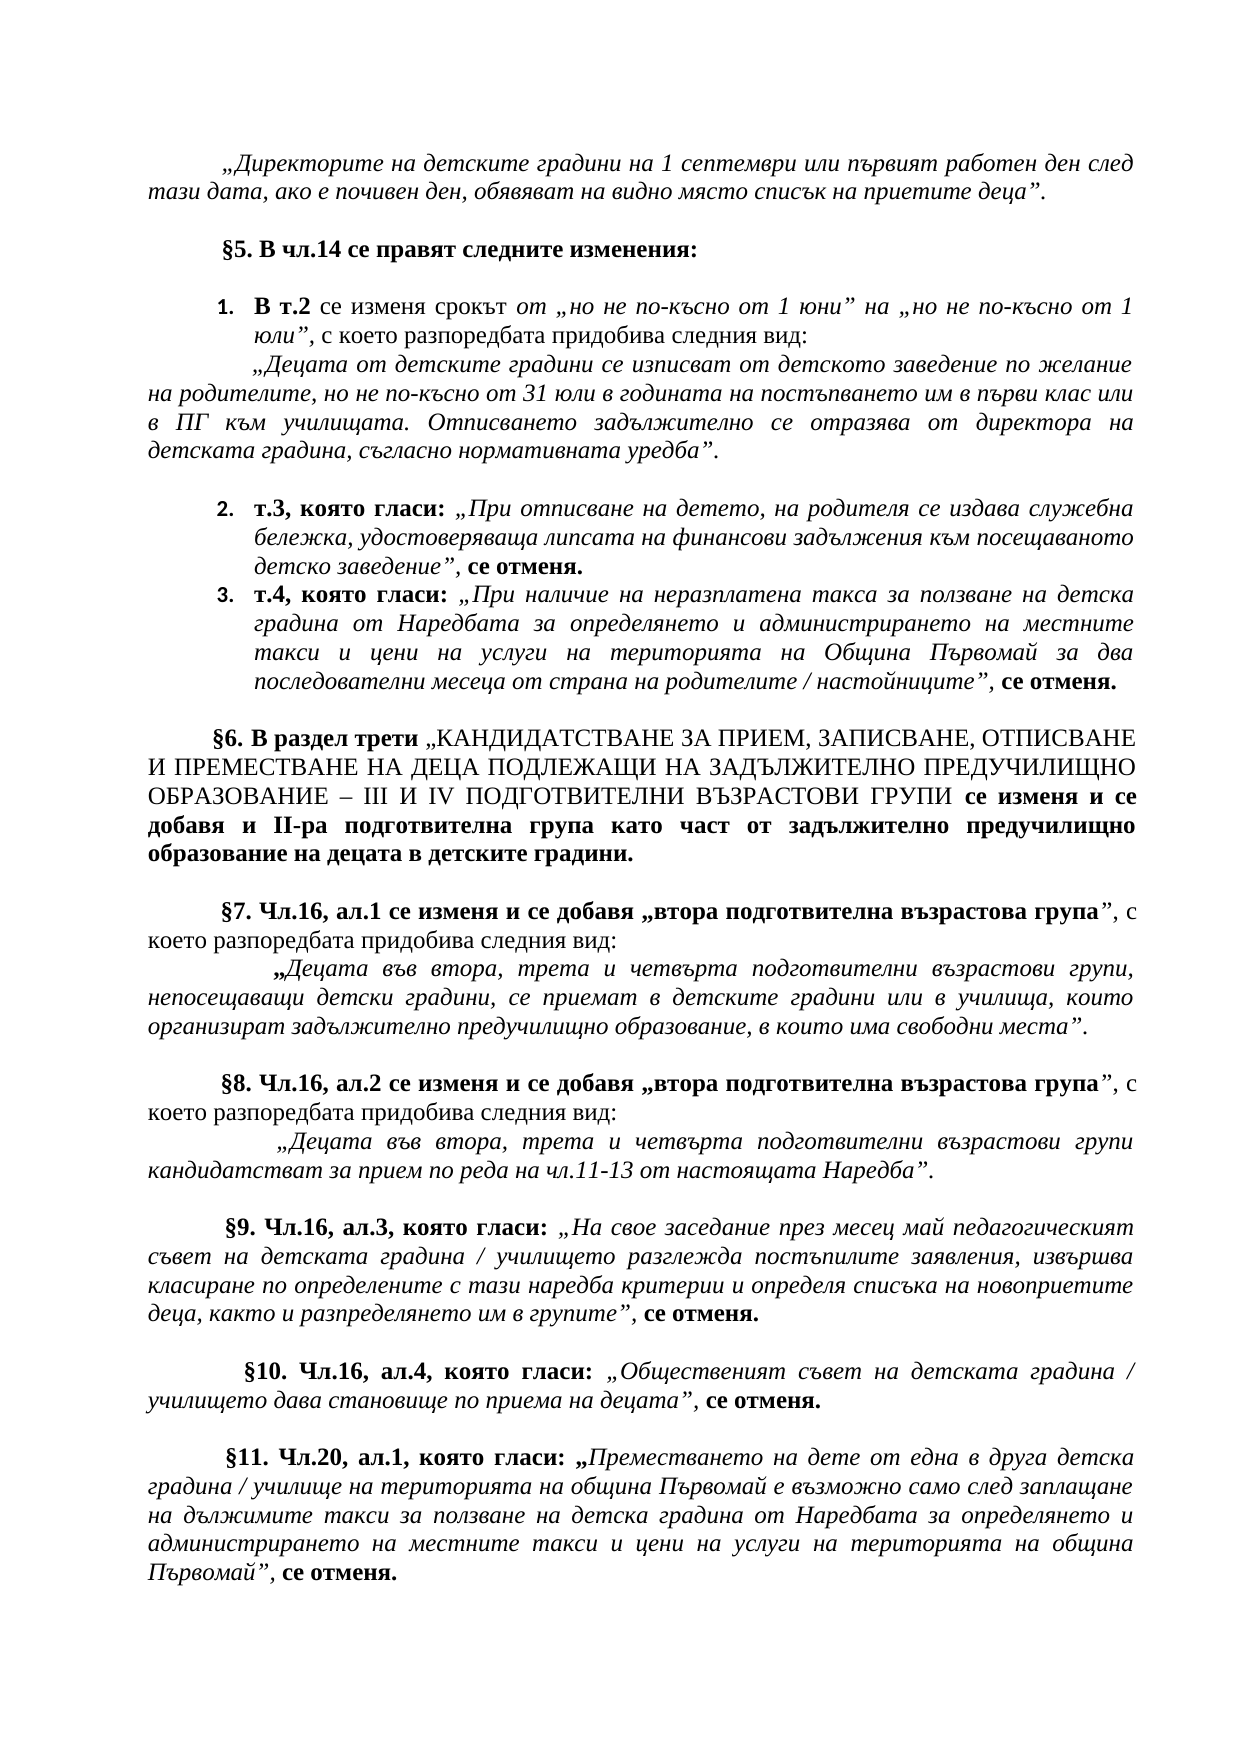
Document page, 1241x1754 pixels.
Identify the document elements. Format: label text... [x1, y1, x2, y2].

text §9. Чл.16, ал.3, която гласи: „На свое заседание през месец май педагогическият съвет на детската градина / училището разглежда постъпилите заявления, извършва класиране по определените с тази наредба критерии и определя списъка на новоприетите деца, както и разпределянето им в групите”, се отменя. [148, 1212, 1137, 1327]
text §8. Чл.16, ал.2 се изменя и се добавя „втора подготвителна възрастова група”, с което разпоредбата придобива следния вид: [148, 1068, 1137, 1126]
text „Децата във втора, трета и четвърта подготвителни възрастови групи, непосещаващи детски градини, се приемат в детските градини или в училища, които организират задължително предучилищно образование, в които има свободни места”. [148, 953, 1137, 1040]
text §6. В раздел трети „КАНДИДАТСТВАНЕ ЗА ПРИЕМ, ЗАПИСВАНЕ, ОТПИСВАНЕ И ПРЕМЕСТВАНЕ НА ДЕЦА ПОДЛЕЖАЩИ НА ЗАДЪЛЖИТЕЛНО ПРЕДУЧИЛИЩНО ОБРАЗОВАНИЕ – III И IV ПОДГОТВИТЕЛНИ ВЪЗРАСТОВИ ГРУПИ се изменя и се добавя и II-ра подготвителна група като част от задължително предучилищно образование на децата в детските градини. [148, 723, 1137, 867]
list т.3, която гласи: „При отписване на детето, на родителя се издава служебна бележка, удостоверяваща липсата на финансови задължения към посещаваното детско заведение”, се отменя. [216, 493, 1137, 579]
text „Директорите на детските градини на 1 септември или първият работен ден след тази дата, ако е почивен ден, обявяват на видно място списък на приетите деца”. [148, 148, 1137, 205]
text „Децата във втора, трета и четвърта подготвителни възрастови групи кандидатстват за прием по реда на чл.11-13 от настоящата Наредба”. [148, 1126, 1137, 1183]
text „Децата от детските градини се изписват от детското заведение по желание на родителите, но не по-късно от 31 юли в годината на постъпването им в първи клас или в ПГ към училищата. Отписването задължително се отразява от директора на детската градина, съгласно нормативната уредба”. [148, 349, 1137, 464]
list т.4, която гласи: „При наличие на неразплатена такса за ползване на детска градина от Наредбата за определянето и администрирането на местните такси и цени на услуги на територията на Община Първомай за два последователни месеца от страна на родителите / настойниците”, се отменя. [216, 579, 1137, 695]
text §11. Чл.20, ал.1, която гласи: „Преместването на дете от една в друга детска градина / училище на територията на община Първомай е възможно само след заплащане на дължимите такси за ползване на детска градина от Наредбата за определянето и администрирането на местните такси и цени на услуги на територията на община Първомай”, се отменя. [148, 1442, 1137, 1586]
list В т.2 се изменя срокът от „но не по-късно от 1 юни” на „но не по-късно от 1 юли”, с което разпоредбата придобива следния вид: [216, 291, 1137, 349]
text §10. Чл.16, ал.4, която гласи: „Общественият съвет на детската градина / училището дава становище по приема на децата”, се отменя. [148, 1356, 1137, 1413]
text §5. В чл.14 се правят следните изменения: [148, 234, 1137, 263]
text §7. Чл.16, ал.1 се изменя и се добавя „втора подготвителна възрастова група”, с което разпоредбата придобива следния вид: [148, 896, 1137, 953]
